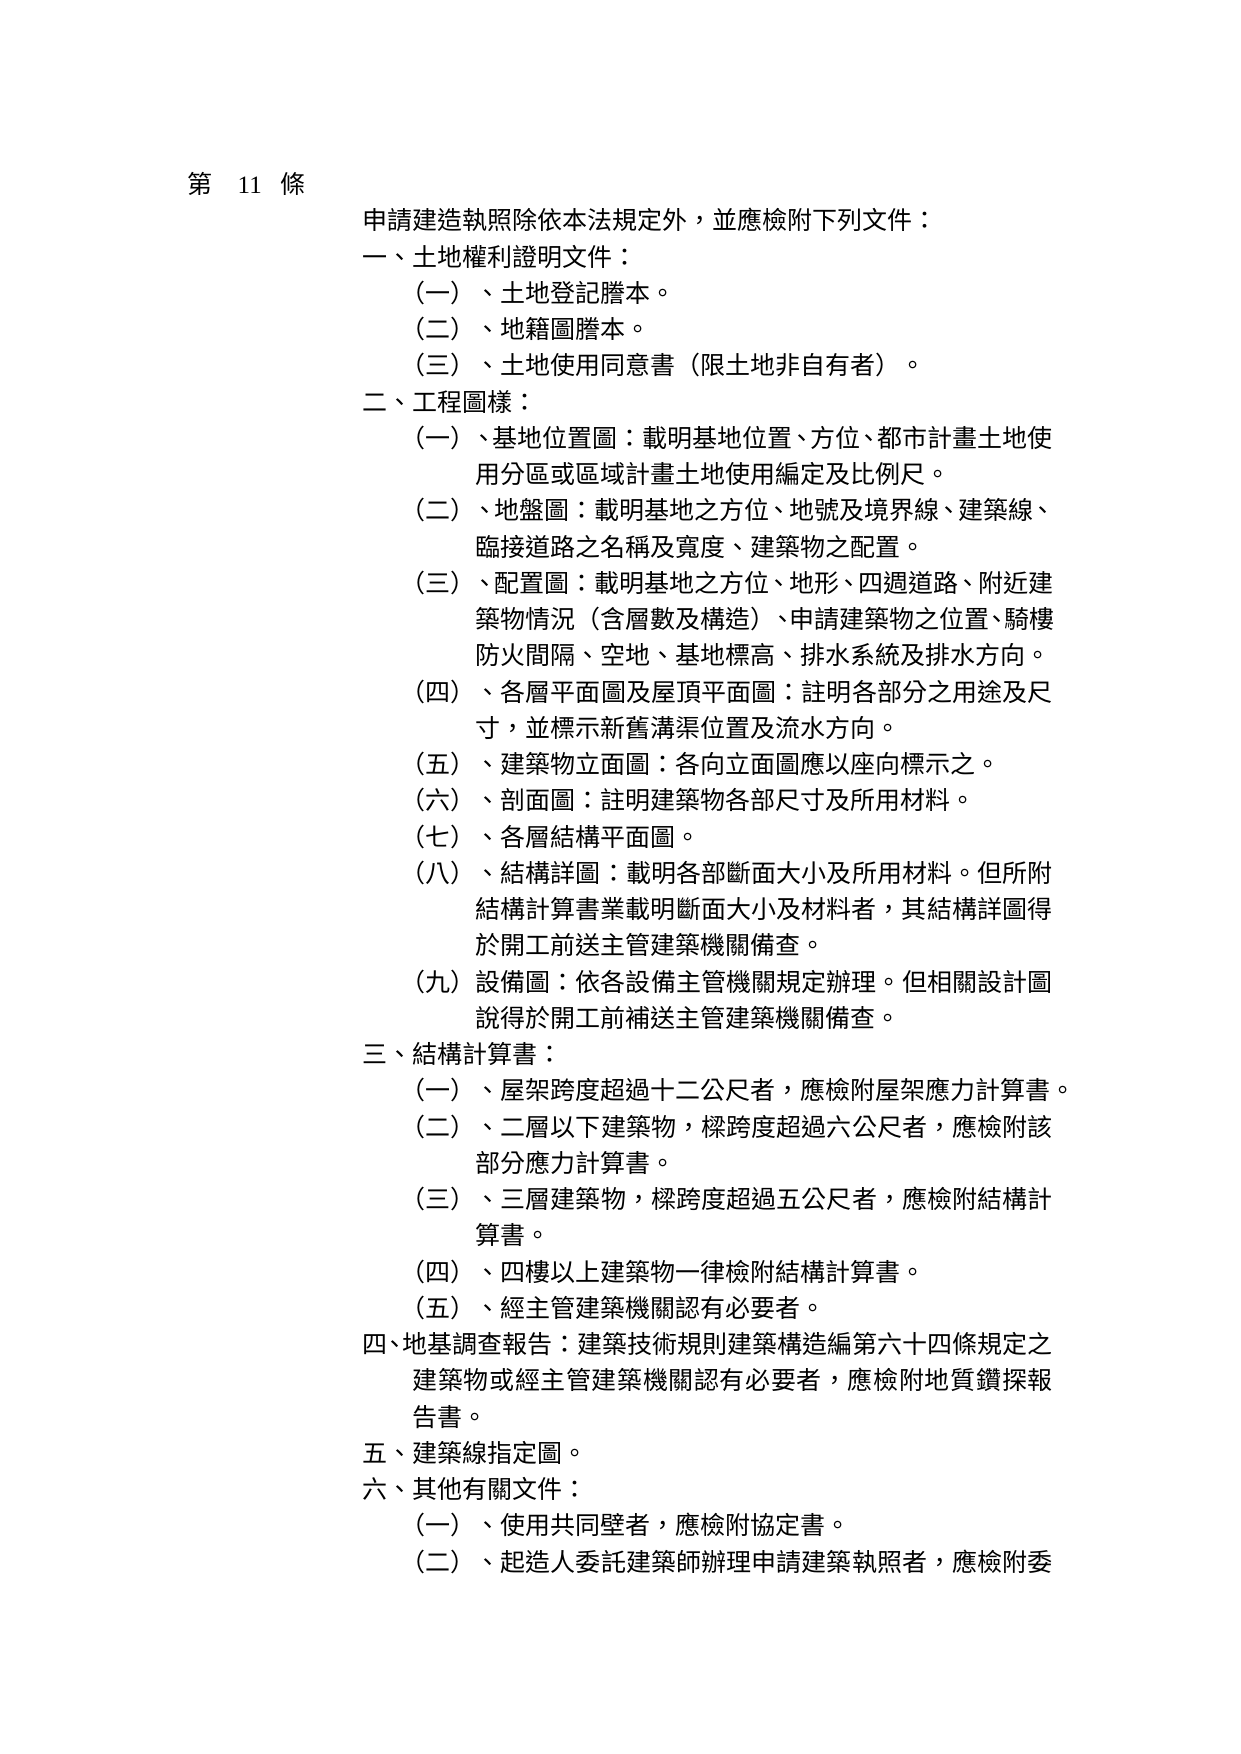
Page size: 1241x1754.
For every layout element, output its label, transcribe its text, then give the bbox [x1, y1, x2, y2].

text （二）、地盤圖：載明基地之方位、地號及境界線、建築線、臨接道路之名稱及寬度、建築物之配置。 [400, 491, 1053, 563]
text （四）、各層平面圖及屋頂平面圖：註明各部分之用途及尺寸，並標示新舊溝渠位置及流水方向。 [400, 672, 1053, 744]
text （三）、配置圖：載明基地之方位、地形、四週道路、附近建築物情況（含層數及構造）、申請建築物之位置、騎樓、防火間隔、空地、基地標高、排水系統及排水方向。 [400, 563, 1053, 672]
text 三、結構計算書： [362, 1034, 1053, 1071]
text （一）、屋架跨度超過十二公尺者，應檢附屋架應力計算書。 [400, 1071, 1053, 1107]
text （七）、各層結構平面圖。 [400, 817, 1053, 853]
text 申請建造執照除依本法規定外，並應檢附下列文件： [362, 201, 1053, 237]
text 五、建築線指定圖。 [362, 1433, 1053, 1469]
text 六、其他有關文件： [362, 1469, 1053, 1506]
text 一、土地權利證明文件： [362, 237, 1053, 273]
text （五）、建築物立面圖：各向立面圖應以座向標示之。 [400, 744, 1053, 781]
text 第 11 條 [187, 164, 1053, 201]
text （三）、土地使用同意書（限土地非自有者）。 [400, 346, 1053, 382]
text （一）、土地登記謄本。 [400, 273, 1053, 309]
text （三）、三層建築物，樑跨度超過五公尺者，應檢附結構計算書。 [400, 1179, 1053, 1252]
text （六）、剖面圖：註明建築物各部尺寸及所用材料。 [400, 781, 1053, 817]
text 二、工程圖樣： [362, 382, 1053, 418]
text （一）、基地位置圖：載明基地位置、方位、都市計畫土地使用分區或區域計畫土地使用編定及比例尺。 [400, 418, 1053, 491]
text （一）、使用共同壁者，應檢附協定書。 [400, 1506, 1053, 1542]
text （二）、二層以下建築物，樑跨度超過六公尺者，應檢附該部分應力計算書。 [400, 1107, 1053, 1179]
text 四、地基調查報告：建築技術規則建築構造編第六十四條規定之建築物或經主管建築機關認有必要者，應檢附地質鑽探報告書。 [362, 1324, 1053, 1433]
text （四）、四樓以上建築物一律檢附結構計算書。 [400, 1252, 1053, 1288]
text （二）、地籍圖謄本。 [400, 309, 1053, 346]
text （五）、經主管建築機關認有必要者。 [400, 1288, 1053, 1324]
text （八）、結構詳圖：載明各部斷面大小及所用材料。但所附結構計算書業載明斷面大小及材料者，其結構詳圖得於開工前送主管建築機關備查。 [400, 853, 1053, 962]
text （九）設備圖：依各設備主管機關規定辦理。但相關設計圖說得於開工前補送主管建築機關備查。 [400, 962, 1053, 1034]
text （二）、起造人委託建築師辦理申請建築執照者，應檢附委 [400, 1542, 1053, 1578]
